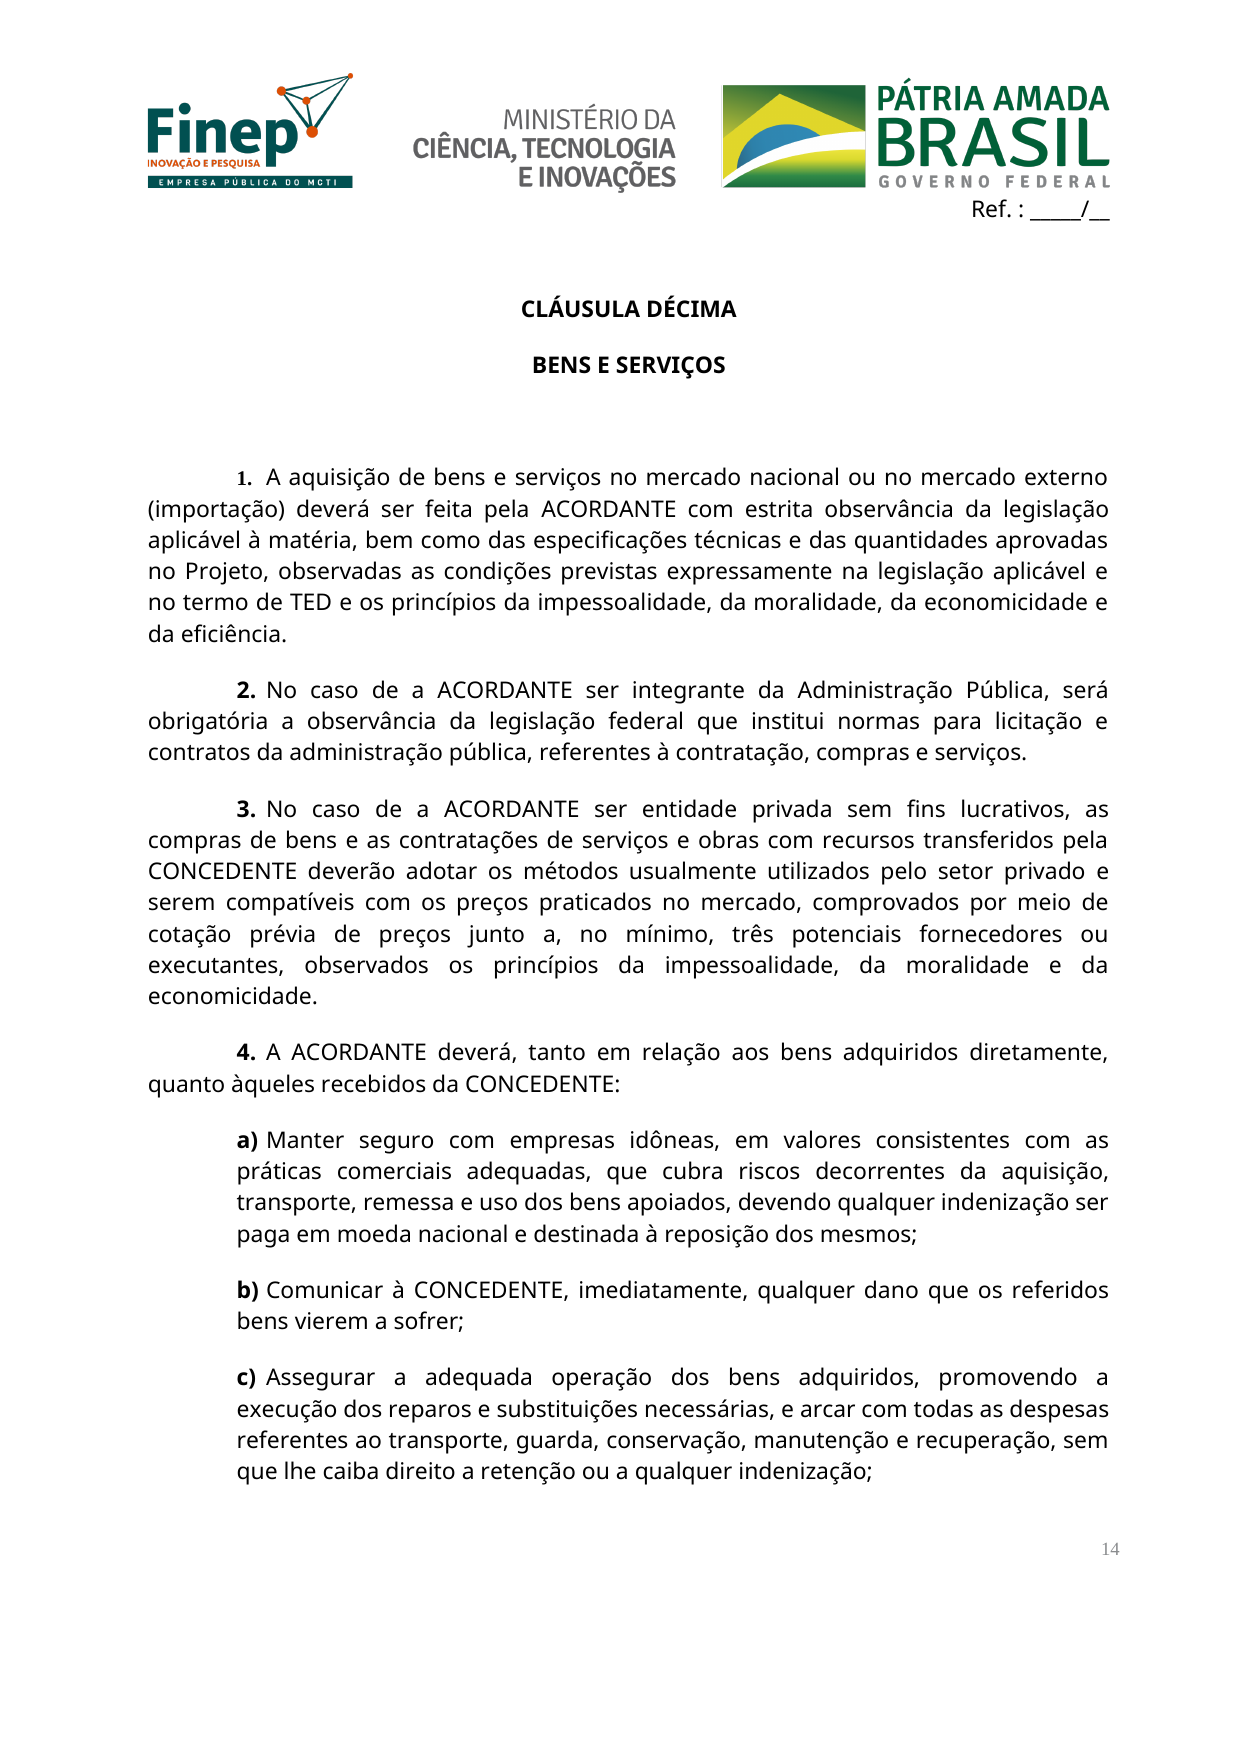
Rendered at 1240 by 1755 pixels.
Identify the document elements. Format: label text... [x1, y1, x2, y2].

list No caso de a ACORDANTE ser integrante da Administração Pública, será obrigatória a observância da legislação federal que institui normas para licitação e contratos da administração pública, referentes à contratação, compras e serviços. [148, 674, 1110, 767]
list A aquisição de bens e serviços no mercado nacional ou no mercado externo (importação) deverá ser feita pela ACORDANTE com estrita observância da legislação aplicável à matéria, bem como das especificações técnicas e das quantidades aprovadas no Projeto, observadas as condições previstas expressamente na legislação aplicável e no termo de TED e os princípios da impessoalidade, da moralidade, da economicidade e da eficiência. [148, 461, 1110, 649]
subtitle BENS E SERVIÇOS [148, 349, 1110, 380]
subtitle CLÁUSULA DÉCIMA [148, 292, 1110, 324]
list A ACORDANTE deverá, tanto em relação aos bens adquiridos diretamente, quanto àqueles recebidos da CONCEDENTE: [148, 1036, 1110, 1099]
list No caso de a ACORDANTE ser entidade privada sem fins lucrativos, as compras de bens e as contratações de serviços e obras com recursos transferidos pela CONCEDENTE deverão adotar os métodos usualmente utilizados pelo setor privado e serem compatíveis com os preços praticados no mercado, comprovados por meio de cotação prévia de preços junto a, no mínimo, três potenciais fornecedores ou executantes, observados os princípios da impessoalidade, da moralidade e da economicidade. [148, 792, 1110, 1011]
list Assegurar a adequada operação dos bens adquiridos, promovendo a execução dos reparos e substituições necessárias, e arcar com todas as despesas referentes ao transporte, guarda, conservação, manutenção e recuperação, sem que lhe caiba direito a retenção ou a qualquer indenização; [236, 1361, 1110, 1486]
list Manter seguro com empresas idôneas, em valores consistentes com as práticas comerciais adequadas, que cubra riscos decorrentes da aquisição, transporte, remessa e uso dos bens apoiados, devendo qualquer indenização ser paga em moeda nacional e destinada à reposição dos mesmos; [236, 1124, 1110, 1249]
list Comunicar à CONCEDENTE, imediatamente, qualquer dano que os referidos bens vierem a sofrer; [236, 1274, 1110, 1336]
